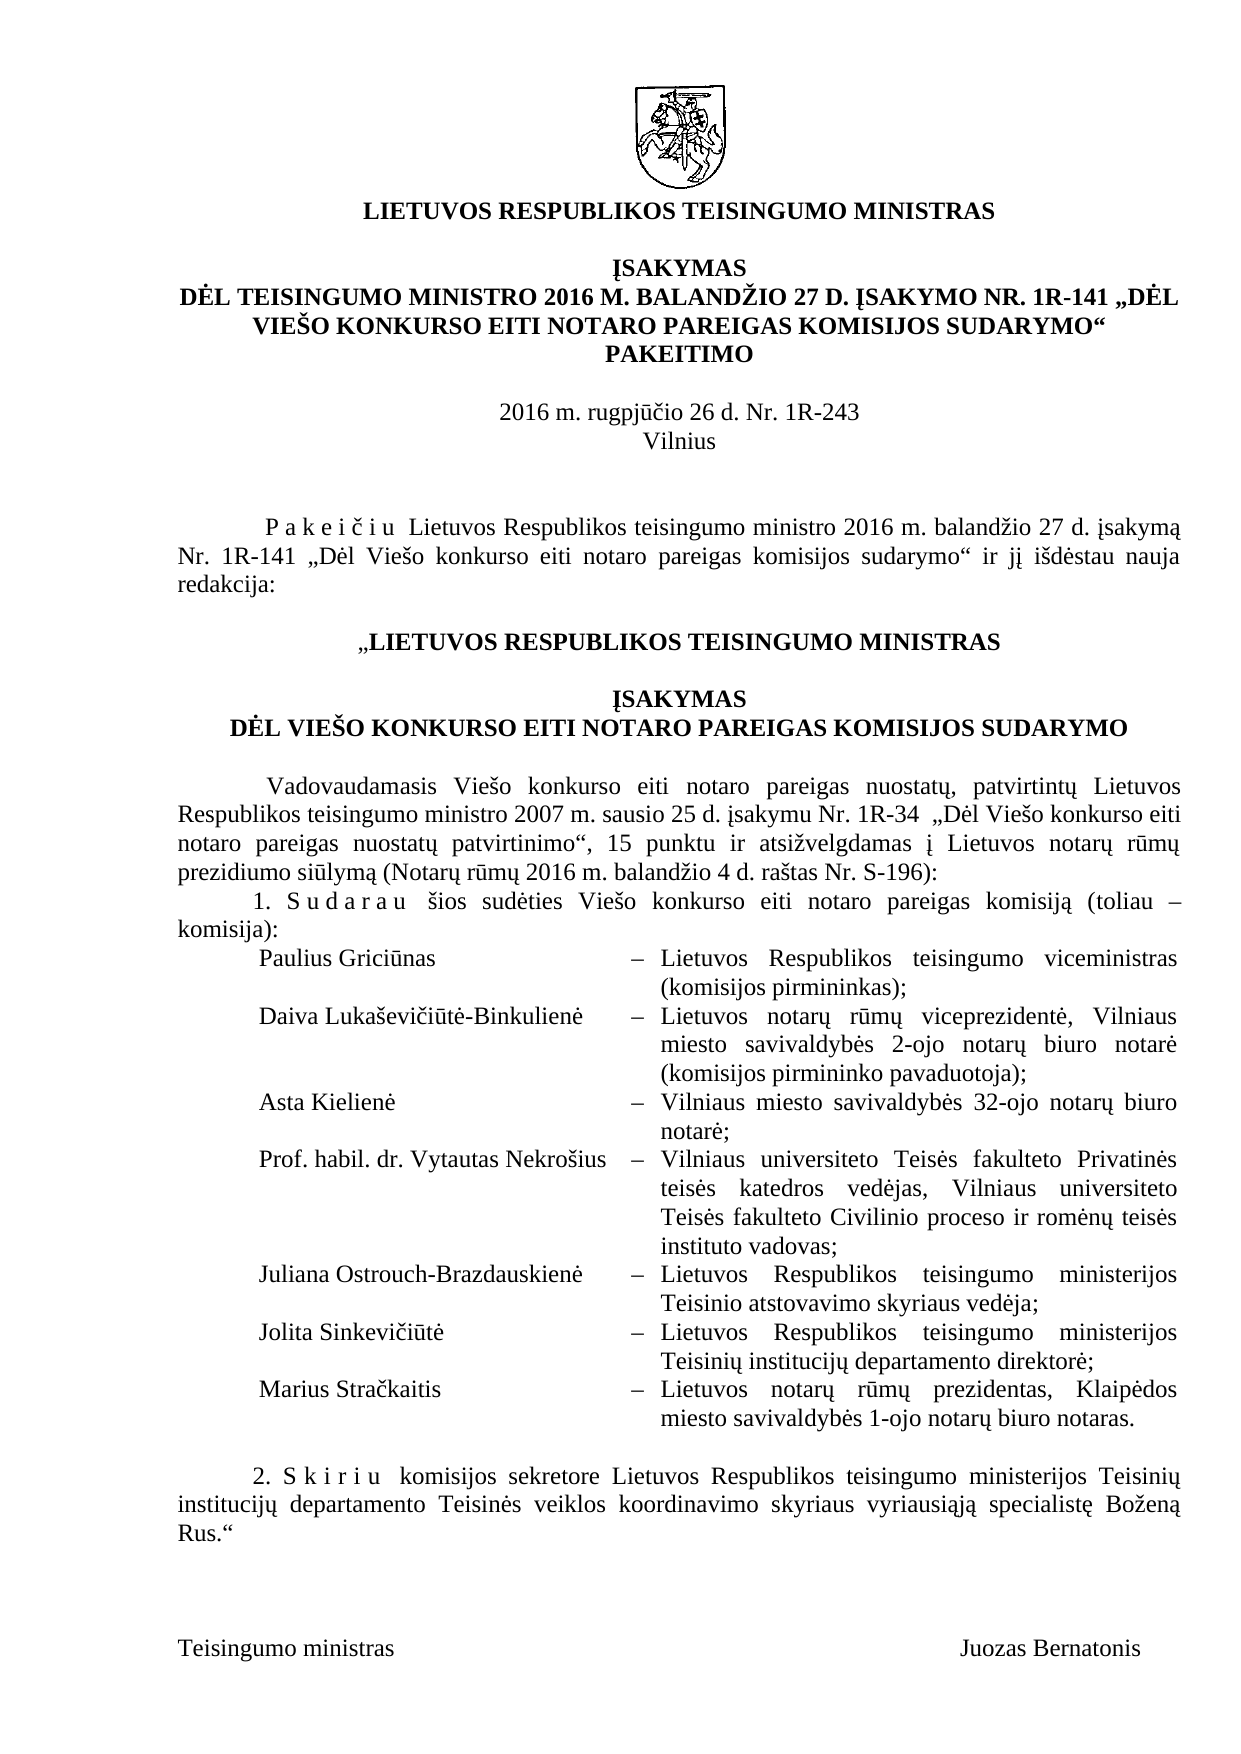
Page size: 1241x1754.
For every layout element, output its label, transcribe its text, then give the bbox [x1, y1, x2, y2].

text LIETUVOS RESPUBLIKOS TEISINGUMO MINISTRAS [177, 196, 1181, 224]
table_cell Vilniaus miesto savivaldybės 32-ojo notarų biuro notarė; [649, 1087, 1189, 1144]
table_cell Asta Kielienė [248, 1087, 620, 1144]
text ĮSAKYMAS [177, 253, 1181, 282]
table_cell Juliana Ostrouch-Brazdauskienė [248, 1260, 620, 1317]
text Teisingumo ministras Juozas Bernatonis [177, 1633, 1181, 1662]
table_cell – [620, 1375, 649, 1432]
table_cell – [620, 1317, 649, 1374]
table_cell Vilniaus universiteto Teisės fakulteto Privatinės teisės katedros vedėjas, Vilniaus universiteto Teisės fakulteto Civilinio proceso ir romėnų teisės instituto vadovas; [649, 1145, 1189, 1259]
text Pakeičiu Lietuvos Respublikos teisingumo ministro 2016 m. balandžio 27 d. įsakymą Nr. 1R-141 „Dėl Viešo konkurso eiti notaro pareigas komisijos sudarymo“ ir jį išdėstau nauja redakcija: [177, 512, 1181, 598]
text 1. Sudarau šios sudėties Viešo konkurso eiti notaro pareigas komisiją (toliau – komisija): [177, 886, 1181, 943]
text ĮSAKYMAS [177, 684, 1181, 713]
text „LIETUVOS RESPUBLIKOS TEISINGUMO MINISTRAS [177, 627, 1181, 656]
table_header – [620, 943, 649, 1001]
table_cell – [620, 1001, 649, 1087]
table_cell – [620, 1087, 649, 1144]
table_header Lietuvos Respublikos teisingumo viceministras (komisijos pirmininkas); [649, 943, 1189, 1001]
text DĖL VIEŠO KONKURSO EITI NOTARO PAREIGAS KOMISIJOS SUDARYMO [177, 713, 1181, 742]
text 2. Skiriu komisijos sekretore Lietuvos Respublikos teisingumo ministerijos Teisinių institucijų departamento Teisinės veiklos koordinavimo skyriaus vyriausiąją specialistę Boženą Rus.“ [177, 1461, 1181, 1547]
table_cell Prof. habil. dr. Vytautas Nekrošius [248, 1145, 620, 1259]
text 2016 m. rugpjūčio 26 d. Nr. 1R-243 [177, 397, 1181, 426]
text Vadovaudamasis Viešo konkurso eiti notaro pareigas nuostatų, patvirtintų Lietuvos Respublikos teisingumo ministro 2007 m. sausio 25 d. įsakymu Nr. 1R-34 „Dėl Viešo konkurso eiti notaro pareigas nuostatų patvirtinimo“, 15 punktu ir atsižvelgdamas į Lietuvos notarų rūmų prezidiumo siūlymą (Notarų rūmų 2016 m. balandžio 4 d. raštas Nr. S-196): [177, 771, 1181, 886]
table_cell Lietuvos Respublikos teisingumo ministerijos Teisinio atstovavimo skyriaus vedėja; [649, 1260, 1189, 1317]
table_cell Jolita Sinkevičiūtė [248, 1317, 620, 1374]
table_cell Lietuvos notarų rūmų viceprezidentė, Vilniaus miesto savivaldybės 2-ojo notarų biuro notarė (komisijos pirmininko pavaduotoja); [649, 1001, 1189, 1087]
table_cell – [620, 1260, 649, 1317]
text Vilnius [177, 426, 1181, 454]
table_cell Lietuvos notarų rūmų prezidentas, Klaipėdos miesto savivaldybės 1-ojo notarų biuro notaras. [649, 1375, 1189, 1432]
table_cell – [620, 1145, 649, 1259]
table_cell Lietuvos Respublikos teisingumo ministerijos Teisinių institucijų departamento direktorė; [649, 1317, 1189, 1374]
text DĖL TEISINGUMO MINISTRO 2016 M. BALANDŽIO 27 D. ĮSAKYMO NR. 1R-141 „DĖL VIEŠO KONKURSO EITI NOTARO PAREIGAS KOMISIJOS SUDARYMO“ PAKEITIMO [177, 282, 1181, 368]
table_cell Marius Stračkaitis [248, 1375, 620, 1432]
table_cell Daiva Lukaševičiūtė-Binkulienė [248, 1001, 620, 1087]
table_header Paulius Griciūnas [248, 943, 620, 1001]
